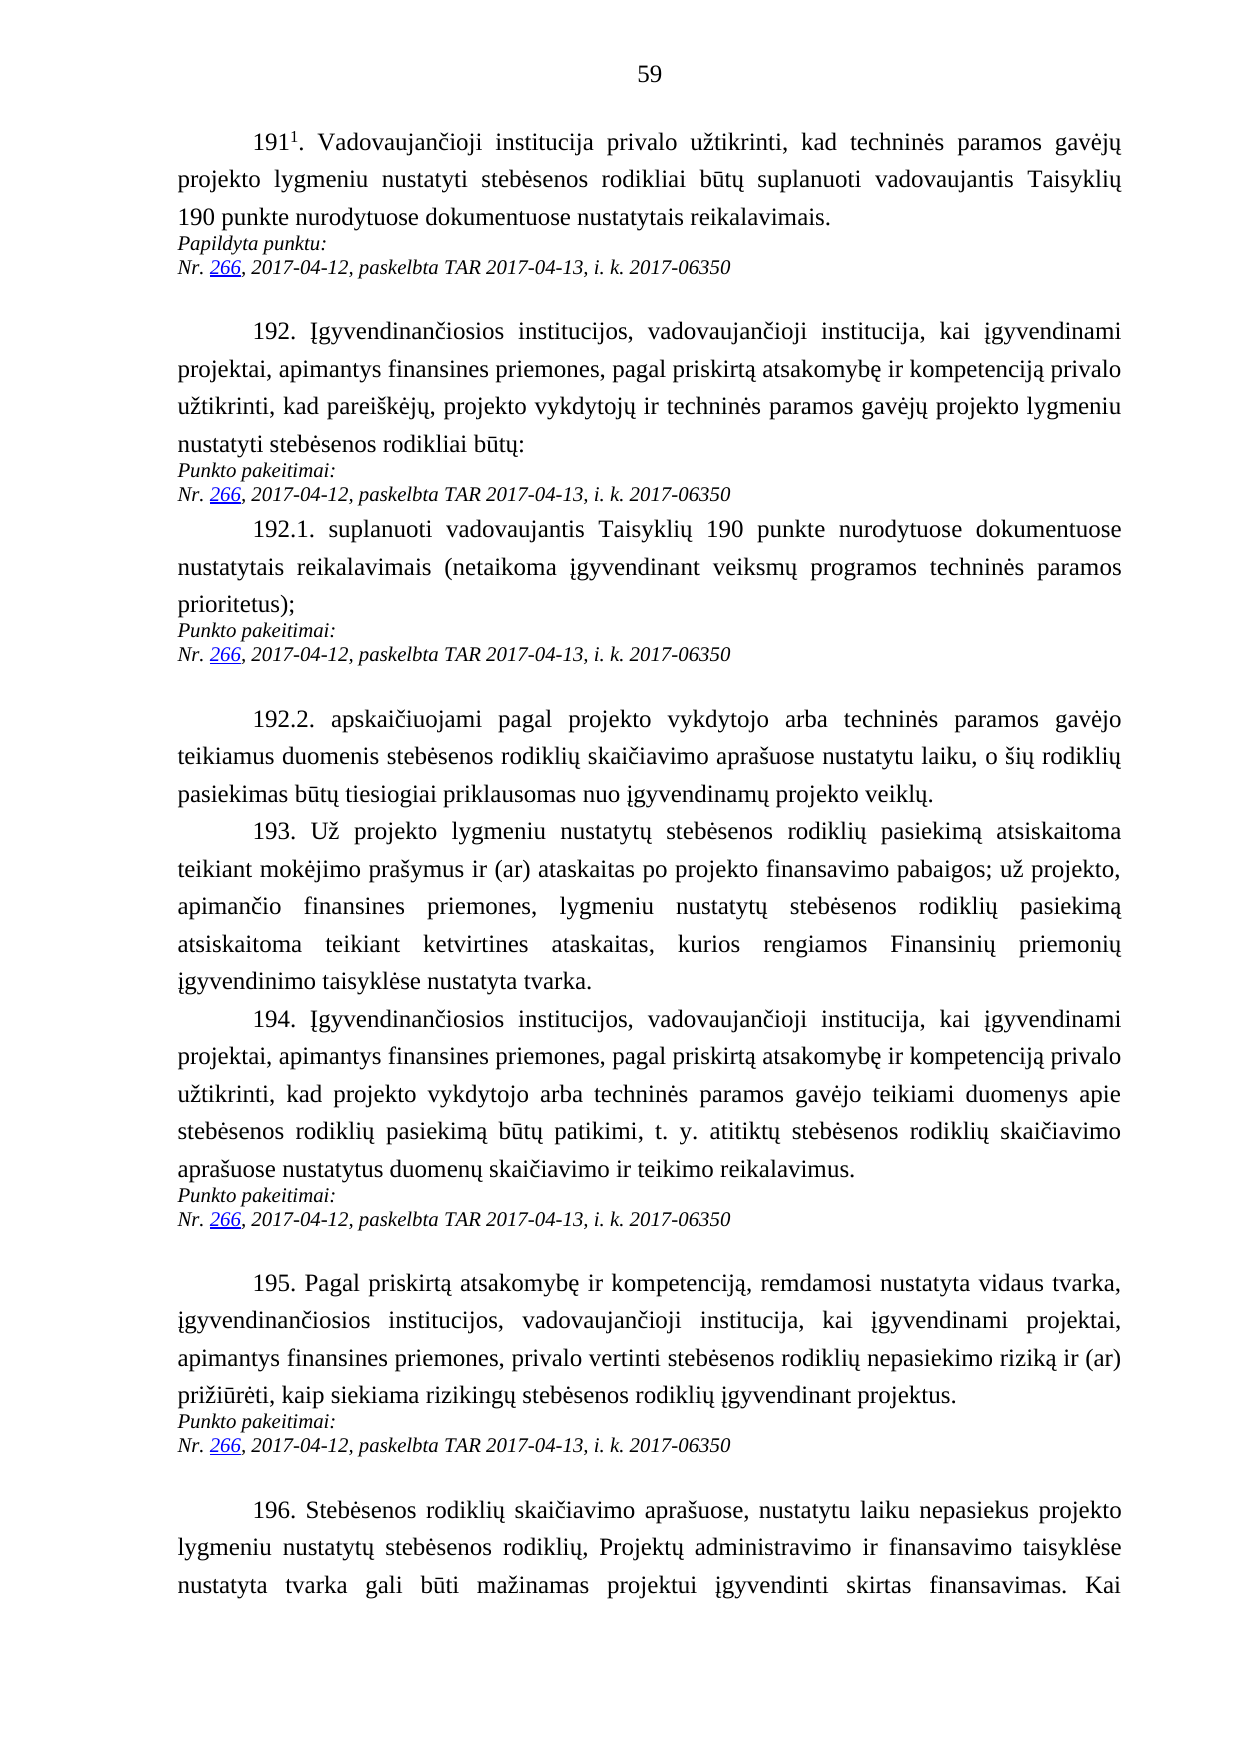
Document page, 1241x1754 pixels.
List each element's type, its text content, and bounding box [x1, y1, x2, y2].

text Nr. 266, 2017-04-12, paskelbta TAR 2017-04-13, i. k. 2017-06350 [177, 1207, 1122, 1231]
text 195. Pagal priskirtą atsakomybę ir kompetenciją, remdamosi nustatyta vidaus tvarka, įgyvendinančiosios institucijos, vadovaujančioji institucija, kai įgyvendinami projektai, apimantys finansines priemones, privalo vertinti stebėsenos rodiklių nepasiekimo riziką ir (ar) prižiūrėti, kaip siekiama rizikingų stebėsenos rodiklių įgyvendinant projektus. [177, 1259, 1122, 1409]
text 193. Už projekto lygmeniu nustatytų stebėsenos rodiklių pasiekimą atsiskaitoma teikiant mokėjimo prašymus ir (ar) ataskaitas po projekto finansavimo pabaigos; už projekto, apimančio finansines priemones, lygmeniu nustatytų stebėsenos rodiklių pasiekimą atsiskaitoma teikiant ketvirtines ataskaitas, kurios rengiamos Finansinių priemonių įgyvendinimo taisyklėse nustatyta tvarka. [177, 807, 1122, 995]
text Nr. 266, 2017-04-12, paskelbta TAR 2017-04-13, i. k. 2017-06350 [177, 482, 1122, 506]
text 192.2. apskaičiuojami pagal projekto vykdytojo arba techninės paramos gavėjo teikiamus duomenis stebėsenos rodiklių skaičiavimo aprašuose nustatytu laiku, o šių rodiklių pasiekimas būtų tiesiogiai priklausomas nuo įgyvendinamų projekto veiklų. [177, 695, 1122, 807]
text Punkto pakeitimai: [177, 1182, 1122, 1207]
text Nr. 266, 2017-04-12, paskelbta TAR 2017-04-13, i. k. 2017-06350 [177, 642, 1122, 666]
text Punkto pakeitimai: [177, 1409, 1122, 1433]
text 1911. Vadovaujančioji institucija privalo užtikrinti, kad techninės paramos gavėjų projekto lygmeniu nustatyti stebėsenos rodikliai būtų suplanuoti vadovaujantis Taisyklių 190 punkte nurodytuose dokumentuose nustatytais reikalavimais. [177, 118, 1122, 231]
text Punkto pakeitimai: [177, 457, 1122, 482]
text Punkto pakeitimai: [177, 618, 1122, 642]
text 192.1. suplanuoti vadovaujantis Taisyklių 190 punkte nurodytuose dokumentuose nustatytais reikalavimais (netaikoma įgyvendinant veiksmų programos techninės paramos prioritetus); [177, 506, 1122, 618]
text Nr. 266, 2017-04-12, paskelbta TAR 2017-04-13, i. k. 2017-06350 [177, 255, 1122, 279]
text Nr. 266, 2017-04-12, paskelbta TAR 2017-04-13, i. k. 2017-06350 [177, 1433, 1122, 1457]
text 196. Stebėsenos rodiklių skaičiavimo aprašuose, nustatytu laiku nepasiekus projekto lygmeniu nustatytų stebėsenos rodiklių, Projektų administravimo ir finansavimo taisyklėse nustatyta tvarka gali būti mažinamas projektui įgyvendinti skirtas finansavimas. Kai [177, 1486, 1122, 1599]
text 192. Įgyvendinančiosios institucijos, vadovaujančioji institucija, kai įgyvendinami projektai, apimantys finansines priemones, pagal priskirtą atsakomybę ir kompetenciją privalo užtikrinti, kad pareiškėjų, projekto vykdytojų ir techninės paramos gavėjų projekto lygmeniu nustatyti stebėsenos rodikliai būtų: [177, 307, 1122, 457]
text Papildyta punktu: [177, 231, 1122, 255]
text 194. Įgyvendinančiosios institucijos, vadovaujančioji institucija, kai įgyvendinami projektai, apimantys finansines priemones, pagal priskirtą atsakomybę ir kompetenciją privalo užtikrinti, kad projekto vykdytojo arba techninės paramos gavėjo teikiami duomenys apie stebėsenos rodiklių pasiekimą būtų patikimi, t. y. atitiktų stebėsenos rodiklių skaičiavimo aprašuose nustatytus duomenų skaičiavimo ir teikimo reikalavimus. [177, 995, 1122, 1182]
